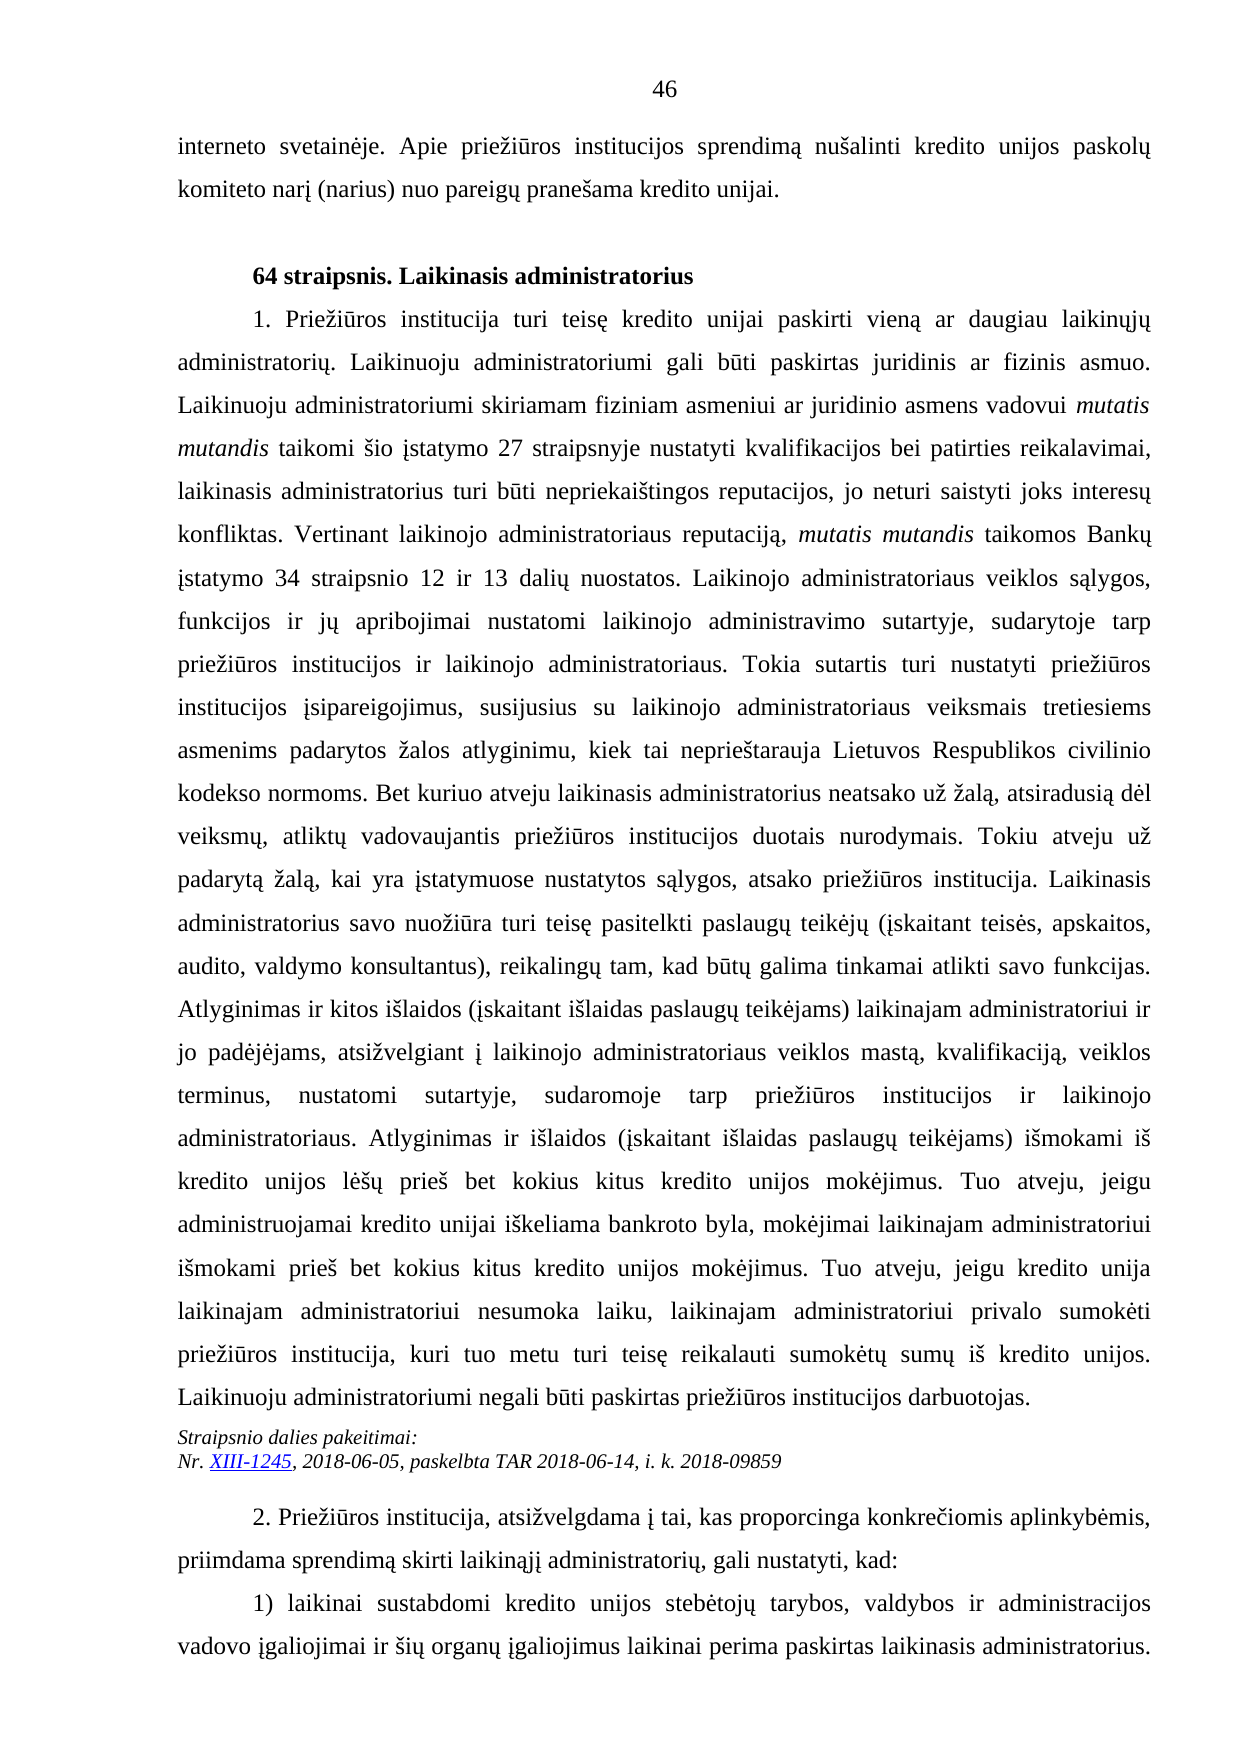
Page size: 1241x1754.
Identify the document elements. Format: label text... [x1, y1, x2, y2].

text 1) laikinai sustabdomi kredito unijos stebėtojų tarybos, valdybos ir administracijos vadovo įgaliojimai ir šių organų įgaliojimus laikinai perima paskirtas laikinasis administratorius. [177, 1588, 1152, 1660]
text 2. Priežiūros institucija, atsižvelgdama į tai, kas proporcinga konkrečiomis aplinkybėmis, priimdama sprendimą skirti laikinąjį administratorių, gali nustatyti, kad: [177, 1502, 1152, 1574]
text 1. Priežiūros institucija turi teisę kredito unijai paskirti vieną ar daugiau laikinųjų administratorių. Laikinuoju administratoriumi gali būti paskirtas juridinis ar fizinis asmuo. Laikinuoju administratoriumi skiriamam fiziniam asmeniui ar juridinio asmens vadovui mutatis mutandis taikomi šio įstatymo 27 straipsnyje nustatyti kvalifikacijos bei patirties reikalavimai, laikinasis administratorius turi būti nepriekaištingos reputacijos, jo neturi saistyti joks interesų konfliktas. Vertinant laikinojo administratoriaus reputaciją, mutatis mutandis taikomos Bankų įstatymo 34 straipsnio 12 ir 13 dalių nuostatos. Laikinojo administratoriaus veiklos sąlygos, funkcijos ir jų apribojimai nustatomi laikinojo administravimo sutartyje, sudarytoje tarp priežiūros institucijos ir laikinojo administratoriaus. Tokia sutartis turi nustatyti priežiūros institucijos įsipareigojimus, susijusius su laikinojo administratoriaus veiksmais tretiesiems asmenims padarytos žalos atlyginimu, kiek tai neprieštarauja Lietuvos Respublikos civilinio kodekso normoms. Bet kuriuo atveju laikinasis administratorius neatsako už žalą, atsiradusią dėl veiksmų, atliktų vadovaujantis priežiūros institucijos duotais nurodymais. Tokiu atveju už padarytą žalą, kai yra įstatymuose nustatytos sąlygos, atsako priežiūros institucija. Laikinasis administratorius savo nuožiūra turi teisę pasitelkti paslaugų teikėjų (įskaitant teisės, apskaitos, audito, valdymo konsultantus), reikalingų tam, kad būtų galima tinkamai atlikti savo funkcijas. Atlyginimas ir kitos išlaidos (įskaitant išlaidas paslaugų teikėjams) laikinajam administratoriui ir jo padėjėjams, atsižvelgiant į laikinojo administratoriaus veiklos mastą, kvalifikaciją, veiklos terminus, nustatomi sutartyje, sudaromoje tarp priežiūros institucijos ir laikinojo administratoriaus. Atlyginimas ir išlaidos (įskaitant išlaidas paslaugų teikėjams) išmokami iš kredito unijos lėšų prieš bet kokius kitus kredito unijos mokėjimus. Tuo atveju, jeigu administruojamai kredito unijai iškeliama bankroto byla, mokėjimai laikinajam administratoriui išmokami prieš bet kokius kitus kredito unijos mokėjimus. Tuo atveju, jeigu kredito unija laikinajam administratoriui nesumoka laiku, laikinajam administratoriui privalo sumokėti priežiūros institucija, kuri tuo metu turi teisę reikalauti sumokėtų sumų iš kredito unijos. Laikinuoju administratoriumi negali būti paskirtas priežiūros institucijos darbuotojas. [177, 304, 1152, 1411]
text interneto svetainėje. Apie priežiūros institucijos sprendimą nušalinti kredito unijos paskolų komiteto narį (narius) nuo pareigų pranešama kredito unijai. [177, 131, 1152, 203]
text Nr. XIII-1245, 2018-06-05, paskelbta TAR 2018-06-14, i. k. 2018-09859 [177, 1449, 1152, 1473]
text 64 straipsnis. Laikinasis administratorius [177, 261, 1152, 289]
text Straipsnio dalies pakeitimai: [177, 1425, 1152, 1449]
